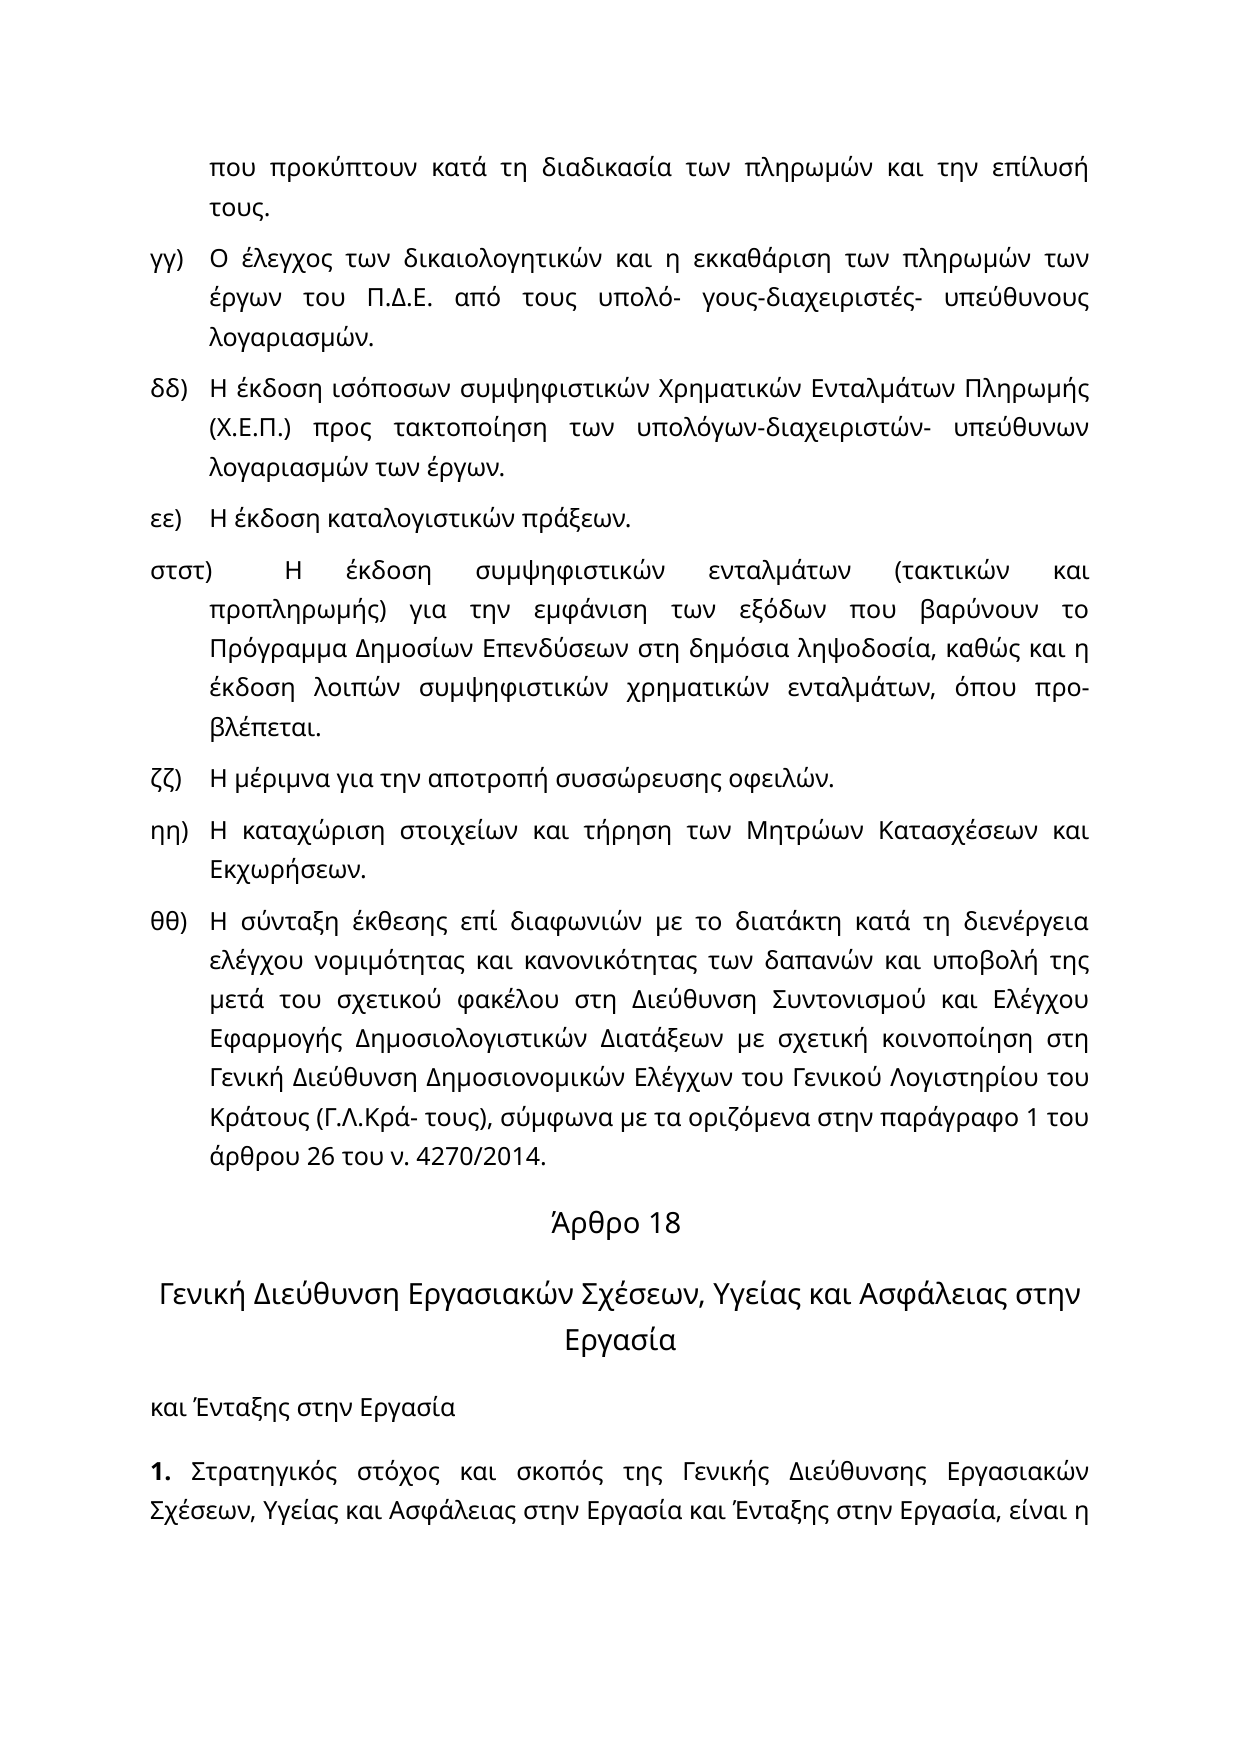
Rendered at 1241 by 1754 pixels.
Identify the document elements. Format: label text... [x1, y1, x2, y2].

text 1. Στρατηγικός στόχος και σκοπός της Γενικής Διεύθυνσης Εργασιακών Σχέσεων, Υγείας και Ασφάλειας στην Εργασία και Ένταξης στην Εργασία, είναι η [150, 1453, 1090, 1527]
list θθ) Η σύνταξη έκθεσης επί διαφωνιών με το διατάκτη κατά τη διενέργεια ελέγχου νομιμότητας και κανονικότητας των δαπανών και υποβολή της μετά του σχετικού φακέλου στη Διεύθυνση Συντονισμού και Ελέγχου Εφαρμογής Δημοσιολογιστικών Διατάξεων με σχετική κοινοποίηση στη Γενική Διεύθυνση Δημοσιονομικών Ελέγχων του Γενικού Λογιστηρίου του Κράτους (Γ.Λ.Κρά- τους), σύμφωνα με τα οριζόμενα στην παράγραφο 1 του άρθρου 26 του ν. 4270/2014. [150, 903, 1090, 1172]
subtitle Άρθρο 18 [150, 1202, 1090, 1242]
text και Ένταξης στην Εργασία [150, 1389, 1090, 1423]
subtitle Γενική Διεύθυνση Εργασιακών Σχέσεων, Υγείας και Ασφάλειας στην Εργασία [150, 1273, 1090, 1358]
list εε) Η έκδοση καταλογιστικών πράξεων. [150, 501, 1090, 535]
list ζζ) Η μέριμνα για την αποτροπή συσσώρευσης οφειλών. [150, 761, 1090, 795]
list που προκύπτουν κατά τη διαδικασία των πληρωμών και την επίλυσή τους. [150, 150, 1090, 223]
list γγ) Ο έλεγχος των δικαιολογητικών και η εκκαθάριση των πληρωμών των έργων του Π.Δ.Ε. από τους υπολό- γους-διαχειριστές- υπεύθυνους λογαριασμών. [150, 241, 1090, 353]
list ηη) Η καταχώριση στοιχείων και τήρηση των Μητρώων Κατασχέσεων και Εκχωρήσεων. [150, 812, 1090, 886]
list στστ) Η έκδοση συμψηφιστικών ενταλμάτων (τακτικών και προπληρωμής) για την εμφάνιση των εξόδων που βαρύνουν το Πρόγραμμα Δημοσίων Επενδύσεων στη δημόσια ληψοδοσία, καθώς και η έκδοση λοιπών συμψηφιστικών χρηματικών ενταλμάτων, όπου προ- βλέπεται. [150, 552, 1090, 743]
list δδ) Η έκδοση ισόποσων συμψηφιστικών Χρηματικών Ενταλμάτων Πληρωμής (Χ.Ε.Π.) προς τακτοποίηση των υπολόγων-διαχειριστών- υπεύθυνων λογαριασμών των έργων. [150, 371, 1090, 483]
